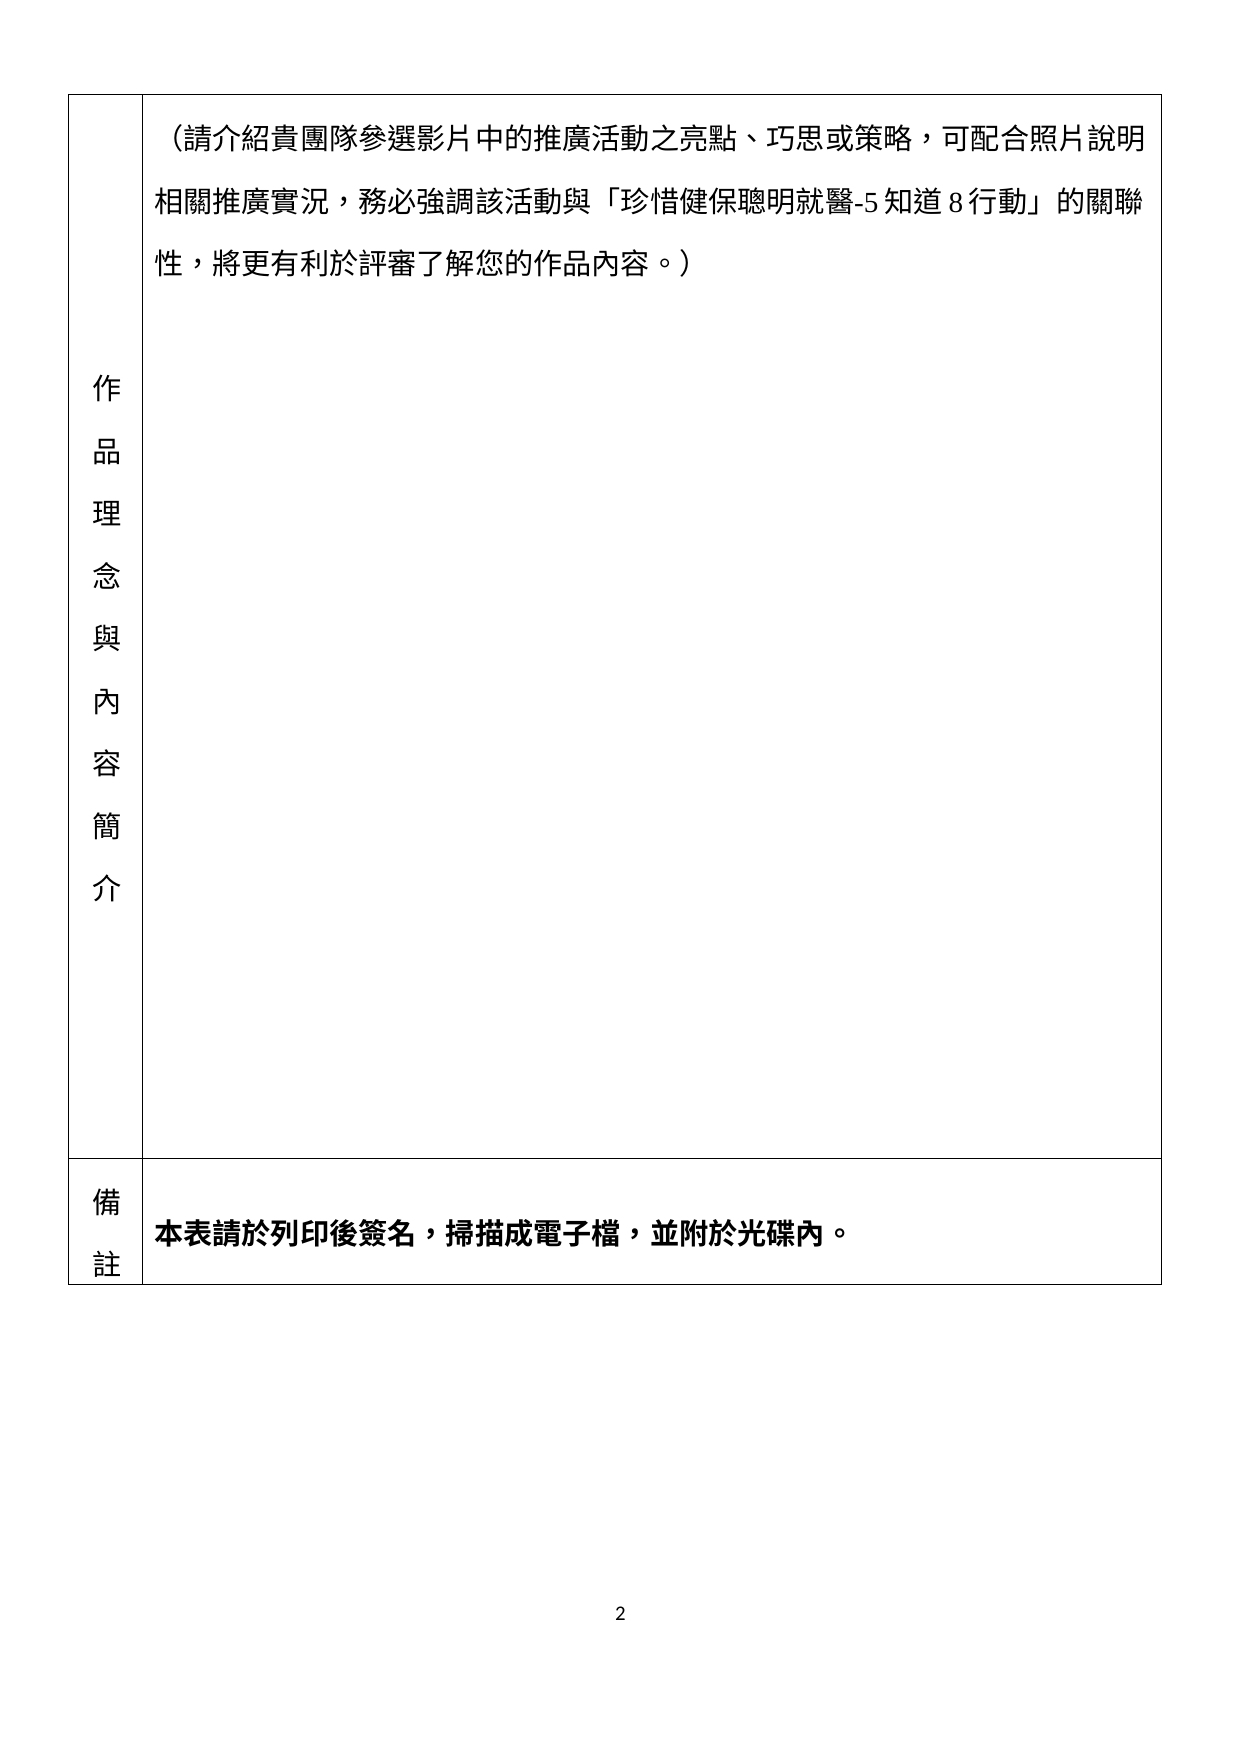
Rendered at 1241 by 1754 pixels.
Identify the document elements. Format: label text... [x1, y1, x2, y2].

table_cell 作品理念與內容簡介 [69, 95, 142, 1158]
table_cell 本表請於列印後簽名，掃描成電子檔，並附於光碟內。 [143, 1159, 1161, 1284]
table_cell 備註 [69, 1159, 142, 1284]
table_cell （請介紹貴團隊參選影片中的推廣活動之亮點、巧思或策略，可配合照片說明相關推廣實況，務必強調該活動與「珍惜健保聰明就醫-5知道8行動」的關聯性，將更有利於評審了解您的作品內容。） [143, 95, 1161, 1158]
